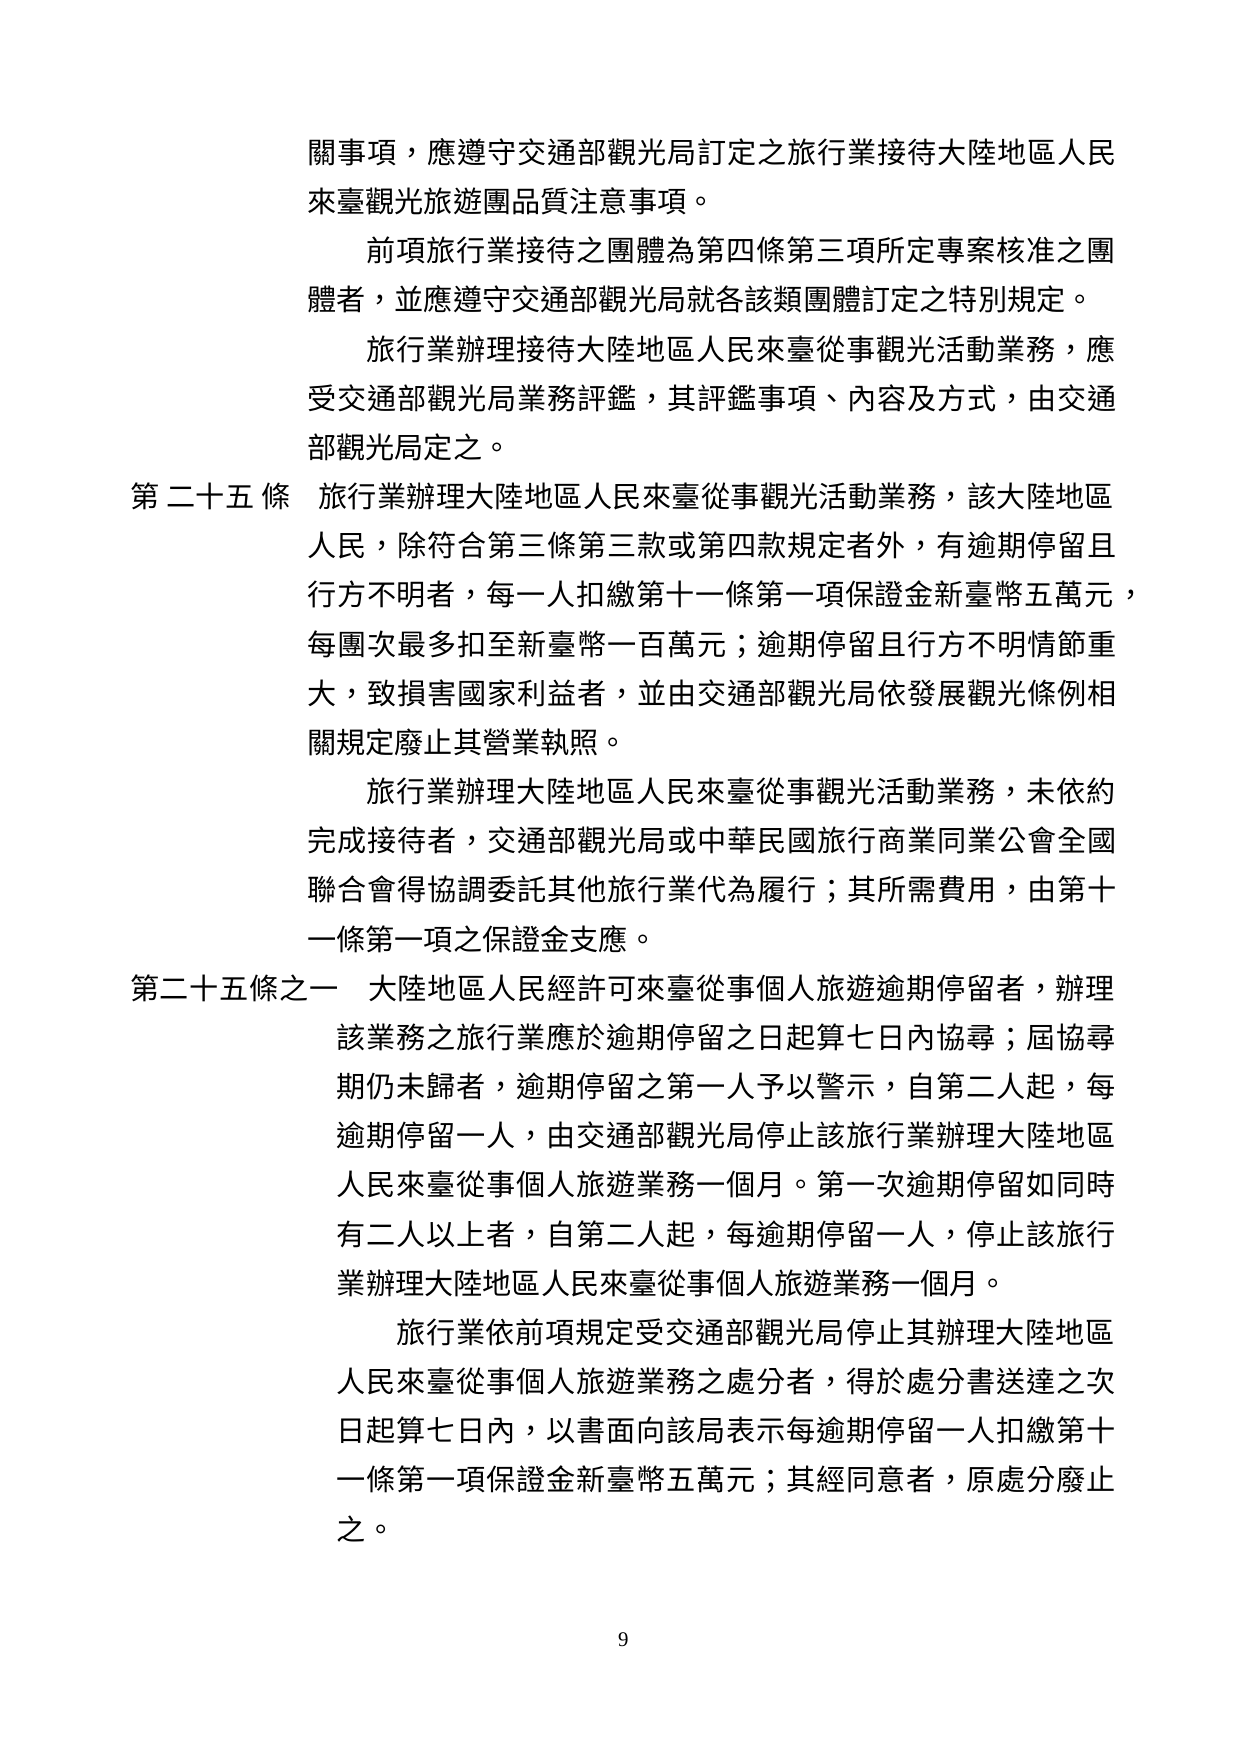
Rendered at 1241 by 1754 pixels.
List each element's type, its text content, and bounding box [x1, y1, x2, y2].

text 旅行業辦理大陸地區人民來臺從事觀光活動業務，未依約完成接待者，交通部觀光局或中華民國旅行商業同業公會全國聯合會得協調委託其他旅行業代為履行；其所需費用，由第十一條第一項之保證金支應。 [307, 763, 1116, 960]
text 第 二十五 條 旅行業辦理大陸地區人民來臺從事觀光活動業務，該大陸地區人民，除符合第三條第三款或第四款規定者外，有逾期停留且行方不明者，每一人扣繳第十一條第一項保證金新臺幣五萬元，每團次最多扣至新臺幣一百萬元；逾期停留且行方不明情節重大，致損害國家利益者，並由交通部觀光局依發展觀光條例相關規定廢止其營業執照。 [130, 468, 1116, 763]
text 旅行業辦理接待大陸地區人民來臺從事觀光活動業務，應受交通部觀光局業務評鑑，其評鑑事項、內容及方式，由交通部觀光局定之。 [307, 321, 1116, 468]
text 關事項，應遵守交通部觀光局訂定之旅行業接待大陸地區人民來臺觀光旅遊團品質注意事項。 [130, 124, 1116, 222]
text 前項旅行業接待之團體為第四條第三項所定專案核准之團體者，並應遵守交通部觀光局就各該類團體訂定之特別規定。 [307, 222, 1116, 321]
text 旅行業依前項規定受交通部觀光局停止其辦理大陸地區人民來臺從事個人旅遊業務之處分者，得於處分書送達之次日起算七日內，以書面向該局表示每逾期停留一人扣繳第十一條第一項保證金新臺幣五萬元；其經同意者，原處分廢止之。 [337, 1304, 1116, 1550]
text 第二十五條之一 大陸地區人民經許可來臺從事個人旅遊逾期停留者，辦理該業務之旅行業應於逾期停留之日起算七日內協尋；屆協尋期仍未歸者，逾期停留之第一人予以警示，自第二人起，每逾期停留一人，由交通部觀光局停止該旅行業辦理大陸地區人民來臺從事個人旅遊業務一個月。第一次逾期停留如同時有二人以上者，自第二人起，每逾期停留一人，停止該旅行業辦理大陸地區人民來臺從事個人旅遊業務一個月。 [130, 960, 1116, 1304]
